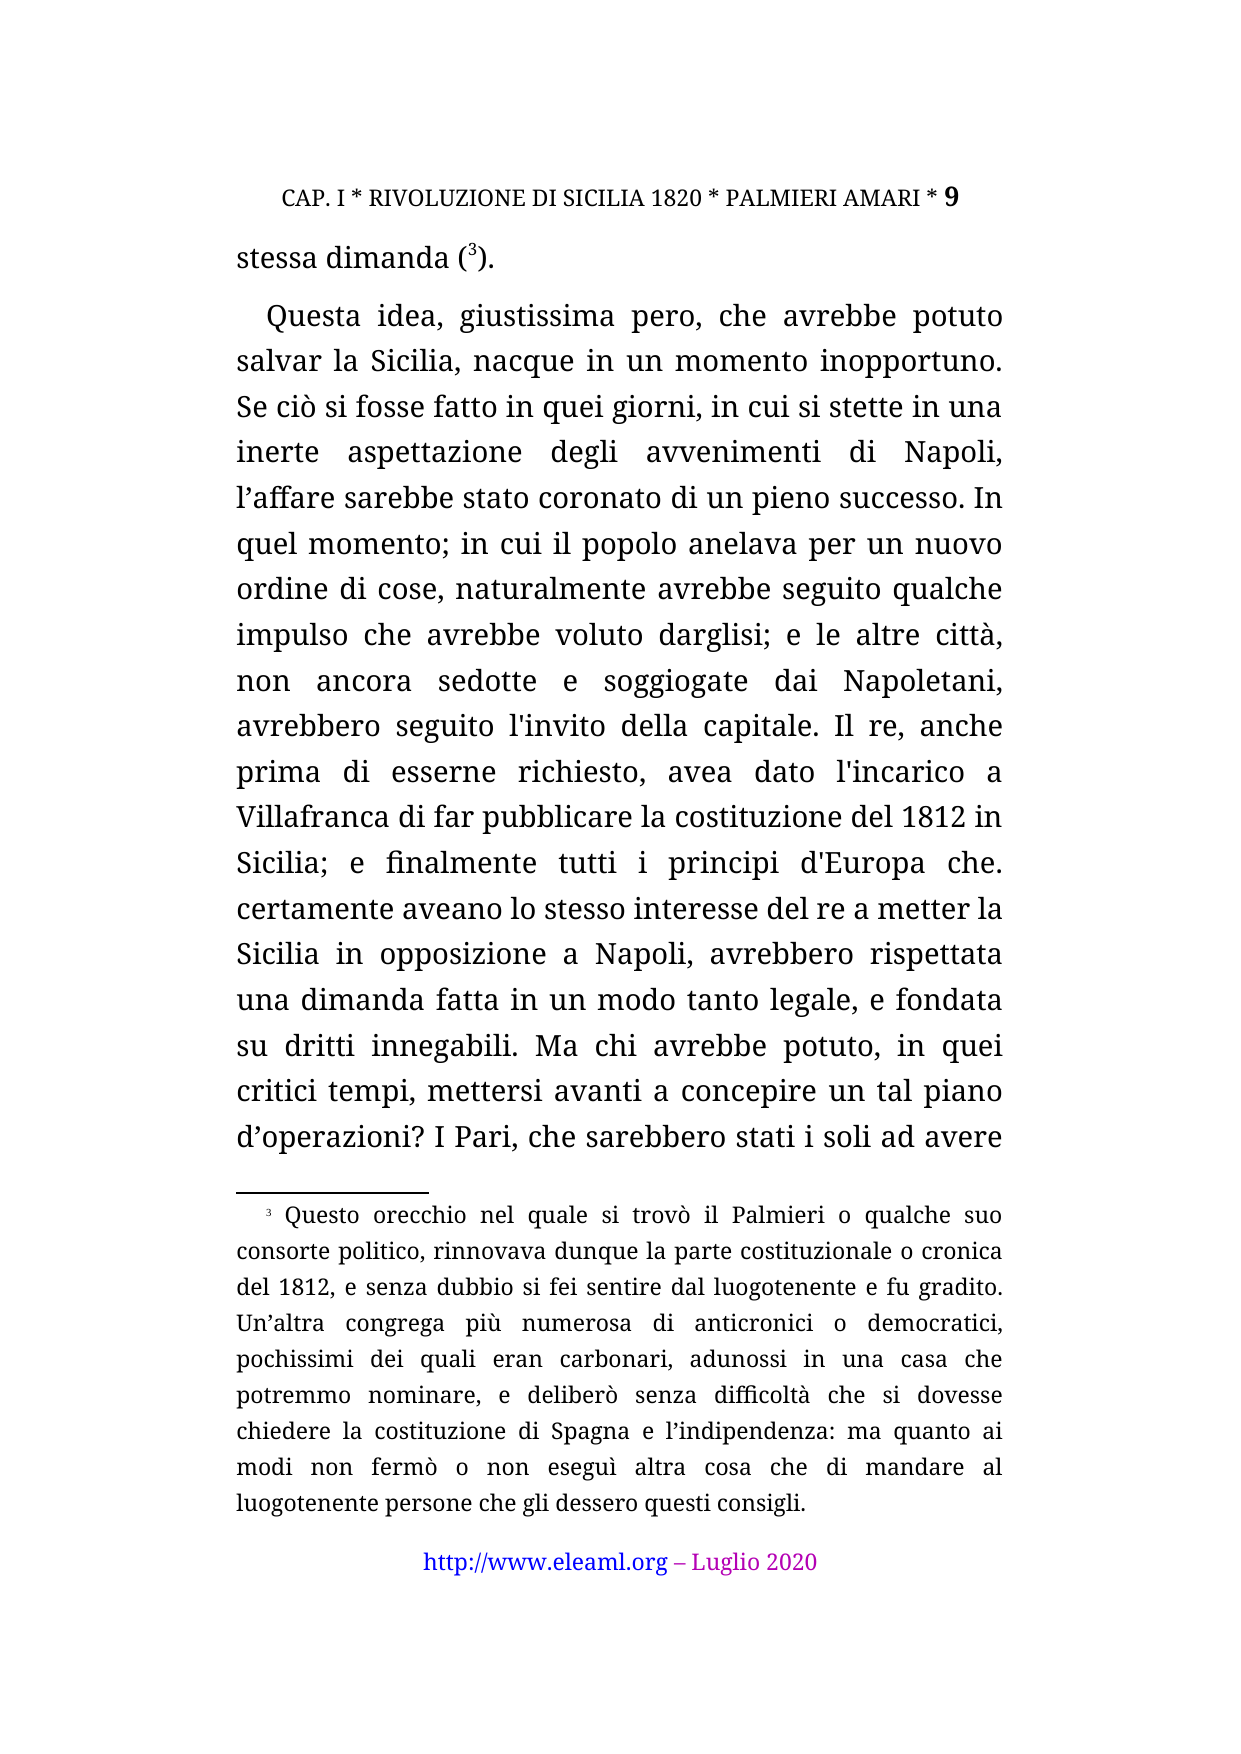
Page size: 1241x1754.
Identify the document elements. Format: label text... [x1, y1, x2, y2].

text stessa dimanda (). [236, 237, 1004, 277]
text Questa idea, giustissima pero, che avrebbe potuto salvar la Sicilia, nacque in un momento inopportuno. Se ciò si fosse fatto in quei giorni, in cui si stette in una inerte aspettazione degli avvenimenti di Napoli, l’affare sarebbe stato coronato di un pieno successo. In quel momento; in cui il popolo anelava per un nuovo ordine di cose, naturalmente avrebbe seguito qualche impulso che avrebbe voluto darglisi; e le altre città, non ancora sedotte e soggiogate dai Napoletani, avrebbero seguito l'invito della capitale. Il re, anche prima di esserne richiesto, avea dato l'incarico a Villafranca di far pubblicare la costituzione del 1812 in Sicilia; e finalmente tutti i principi d'Europa che. certamente aveano lo stesso interesse del re a metter la Sicilia in opposizione a Napoli, avrebbero rispettata una dimanda fatta in un modo tanto legale, e fondata su dritti innegabili. Ma chi avrebbe potuto, in quei critici tempi, mettersi avanti a concepire un tal piano d’operazioni? I Pari, che sarebbero stati i soli ad avere [236, 295, 1004, 1156]
text Questo orecchio nel quale si trovò il Palmieri o qualche suo consorte politico, rinnovava dunque la parte costituzionale o cronica del 1812, e senza dubbio si fei sentire dal luogotenente e fu gradito. Un’altra congrega più numerosa di anticronici o democratici, pochissimi dei quali eran carbonari, adunossi in una casa che potremmo nominare, e deliberò senza difficoltà che si dovesse chiedere la costituzione di Spagna e l’indipendenza: ma quanto ai modi non fermò o non eseguì altra cosa che di mandare al luogotenente persone che gli dessero questi consigli. [236, 1199, 1004, 1518]
